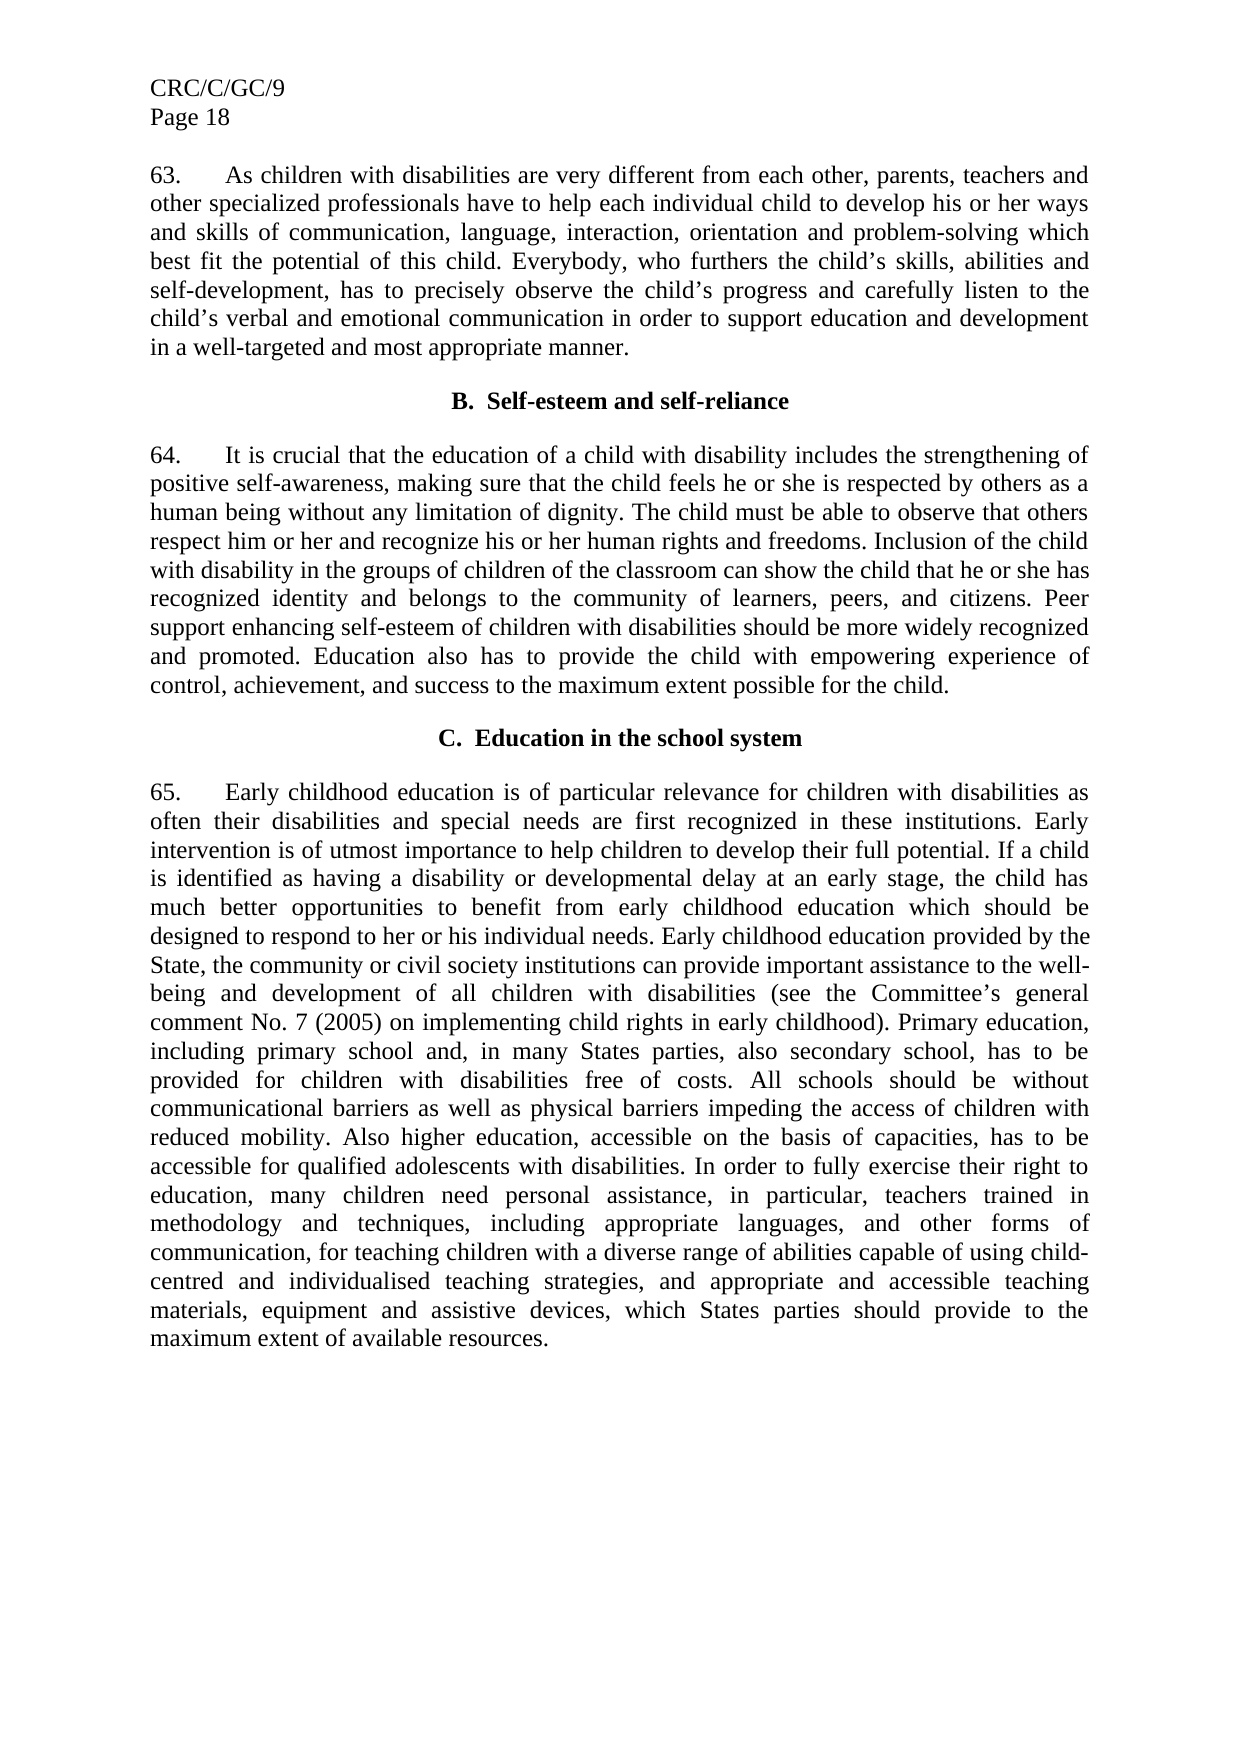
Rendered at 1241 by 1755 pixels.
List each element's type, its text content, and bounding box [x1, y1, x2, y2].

list Early childhood education is of particular relevance for children with disabilities as often their disabilities and special needs are first recognized in these institutions. Early intervention is of utmost importance to help children to develop their full potential. If a child is identified as having a disability or developmental delay at an early stage, the child has much better opportunities to benefit from early childhood education which should be designed to respond to her or his individual needs. Early childhood education provided by the State, the community or civil society institutions can provide important assistance to the well-being and development of all children with disabilities (see the Committee’s general comment No. 7 (2005) on implementing child rights in early childhood). Primary education, including primary school and, in many States parties, also secondary school, has to be provided for children with disabilities free of costs. All schools should be without communicational barriers as well as physical barriers impeding the access of children with reduced mobility. Also higher education, accessible on the basis of capacities, has to be accessible for qualified adolescents with disabilities. In order to fully exercise their right to education, many children need personal assistance, in particular, teachers trained in methodology and techniques, including appropriate languages, and other forms of communication, for teaching children with a diverse range of abilities capable of using child-centred and individualised teaching strategies, and appropriate and accessible teaching materials, equipment and assistive devices, which States parties should provide to the maximum extent of available resources. [150, 777, 1090, 1352]
list It is crucial that the education of a child with disability includes the strengthening of positive self-awareness, making sure that the child feels he or she is respected by others as a human being without any limitation of dignity. The child must be able to observe that others respect him or her and recognize his or her human rights and freedoms. Inclusion of the child with disability in the groups of children of the classroom can show the child that he or she has recognized identity and belongs to the community of learners, peers, and citizens. Peer support enhancing self-esteem of children with disabilities should be more widely recognized and promoted. Education also has to provide the child with empowering experience of control, achievement, and success to the maximum extent possible for the child. [150, 440, 1090, 698]
list As children with disabilities are very different from each other, parents, teachers and other specialized professionals have to help each individual child to develop his or her ways and skills of communication, language, interaction, orientation and problem-solving which best fit the potential of this child. Everybody, who furthers the child’s skills, abilities and self-development, has to precisely observe the child’s progress and carefully listen to the child’s verbal and emotional communication in order to support education and development in a well-targeted and most appropriate manner. [150, 160, 1090, 361]
subtitle C. Education in the school system [150, 723, 1090, 752]
subtitle B. Self-esteem and self-reliance [150, 386, 1090, 415]
